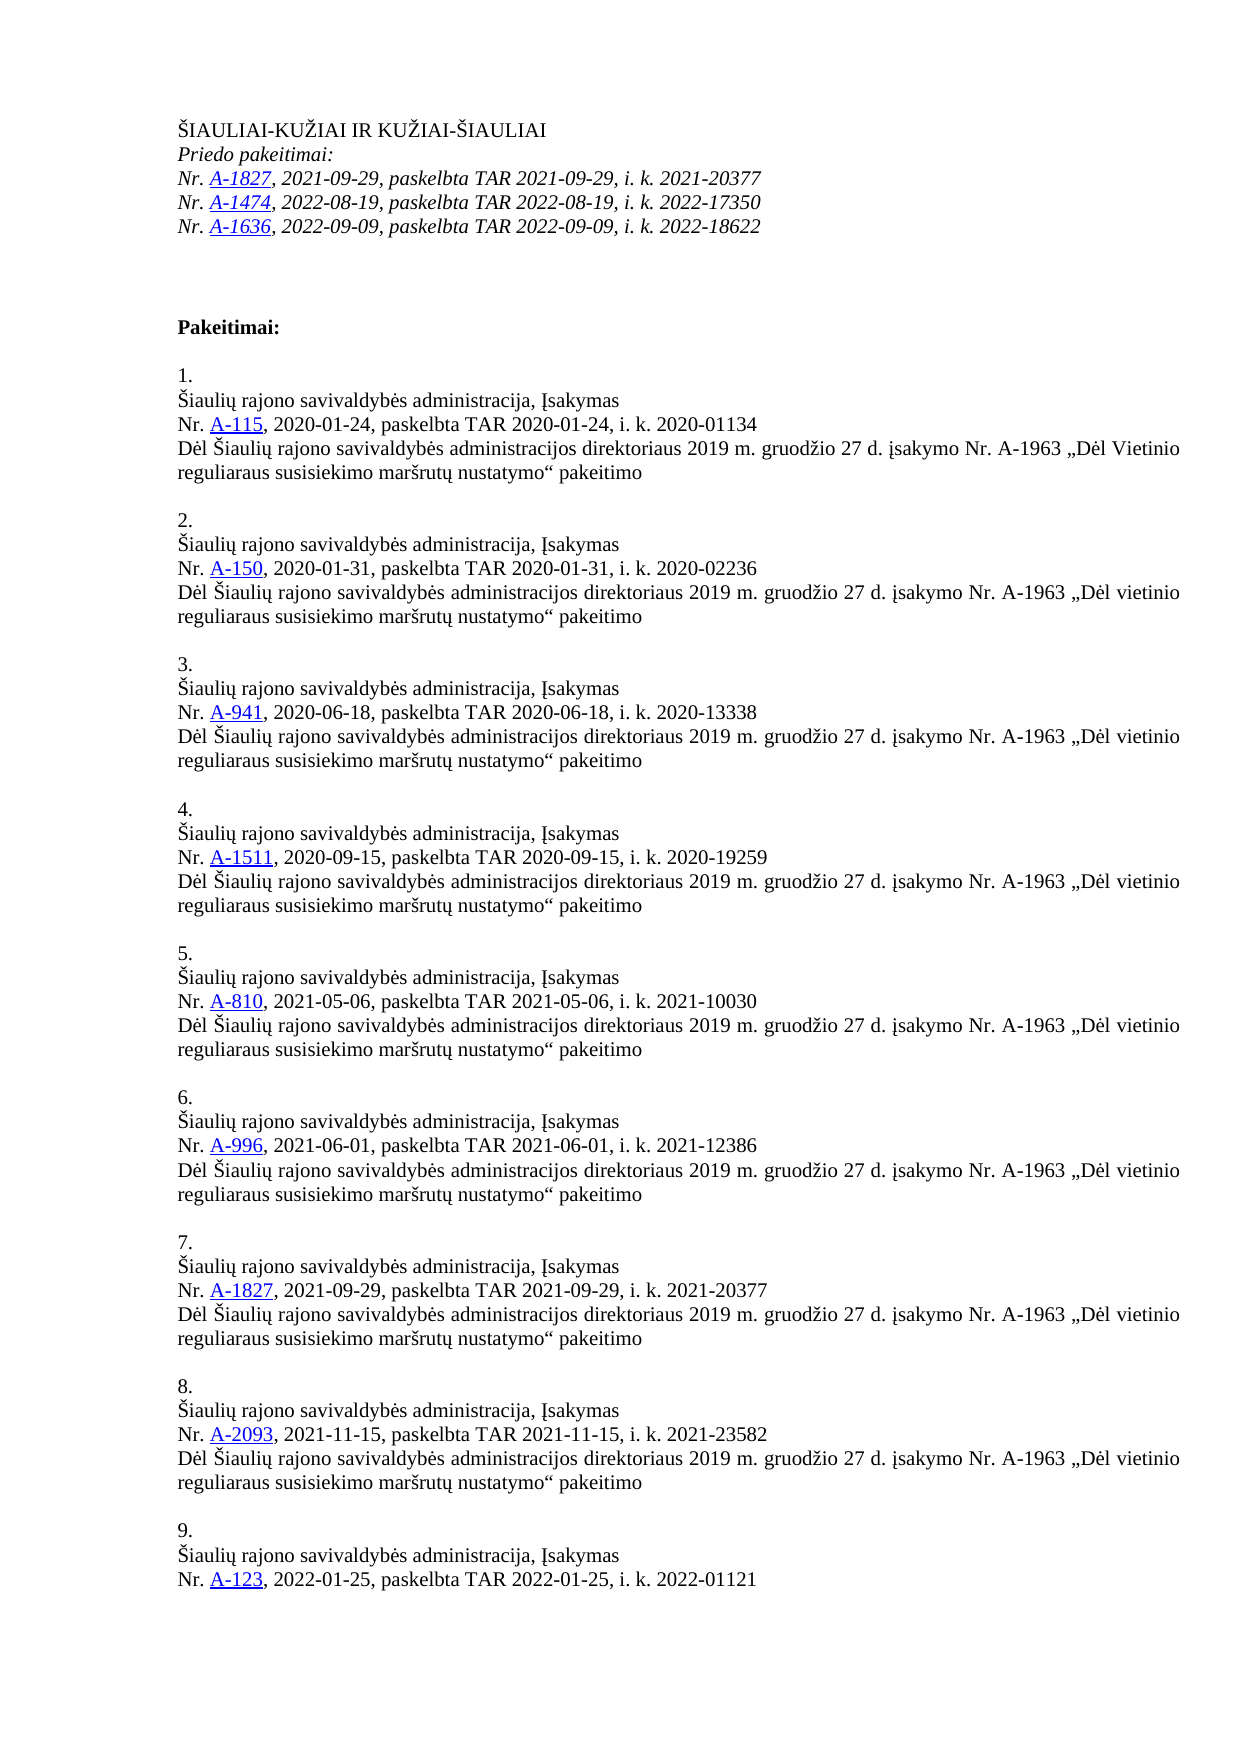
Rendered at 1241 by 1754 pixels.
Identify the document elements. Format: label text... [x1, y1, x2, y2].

text 5. [177, 941, 1181, 965]
text Šiaulių rajono savivaldybės administracija, Įsakymas [177, 1109, 1181, 1133]
text Šiaulių rajono savivaldybės administracija, Įsakymas [177, 532, 1181, 556]
text 9. [177, 1518, 1181, 1542]
text 4. [177, 797, 1181, 821]
text Šiaulių rajono savivaldybės administracija, Įsakymas [177, 387, 1181, 412]
text Šiaulių rajono savivaldybės administracija, Įsakymas [177, 1254, 1181, 1278]
text Šiaulių rajono savivaldybės administracija, Įsakymas [177, 1542, 1181, 1567]
text Nr. A-1474, 2022-08-19, paskelbta TAR 2022-08-19, i. k. 2022-17350 [177, 190, 1181, 214]
text Nr. A-1827, 2021-09-29, paskelbta TAR 2021-09-29, i. k. 2021-20377 [177, 166, 1181, 190]
text Pakeitimai: [177, 315, 1181, 339]
text Šiaulių rajono savivaldybės administracija, Įsakymas [177, 821, 1181, 845]
text 2. [177, 508, 1181, 532]
text 1. [177, 363, 1181, 387]
text Dėl Šiaulių rajono savivaldybės administracijos direktoriaus 2019 m. gruodžio 27 d. įsakymo Nr. A-1963 „Dėl vietinio reguliaraus susisiekimo maršrutų nustatymo“ pakeitimo [177, 1157, 1181, 1206]
text Dėl Šiaulių rajono savivaldybės administracijos direktoriaus 2019 m. gruodžio 27 d. įsakymo Nr. A-1963 „Dėl vietinio reguliaraus susisiekimo maršrutų nustatymo“ pakeitimo [177, 724, 1181, 772]
text Šiaulių rajono savivaldybės administracija, Įsakymas [177, 965, 1181, 989]
text 8. [177, 1374, 1181, 1398]
text 7. [177, 1230, 1181, 1254]
text Nr. A-1636, 2022-09-09, paskelbta TAR 2022-09-09, i. k. 2022-18622 [177, 214, 1181, 238]
text Dėl Šiaulių rajono savivaldybės administracijos direktoriaus 2019 m. gruodžio 27 d. įsakymo Nr. A-1963 „Dėl vietinio reguliaraus susisiekimo maršrutų nustatymo“ pakeitimo [177, 1302, 1181, 1350]
text 3. [177, 652, 1181, 676]
text Nr. A-2093, 2021-11-15, paskelbta TAR 2021-11-15, i. k. 2021-23582 [177, 1422, 1181, 1446]
text Priedo pakeitimai: [177, 142, 1181, 166]
text Nr. A-941, 2020-06-18, paskelbta TAR 2020-06-18, i. k. 2020-13338 [177, 700, 1181, 724]
text Nr. A-810, 2021-05-06, paskelbta TAR 2021-05-06, i. k. 2021-10030 [177, 989, 1181, 1013]
text Nr. A-1511, 2020-09-15, paskelbta TAR 2020-09-15, i. k. 2020-19259 [177, 845, 1181, 869]
text Šiaulių rajono savivaldybės administracija, Įsakymas [177, 1398, 1181, 1422]
text Dėl Šiaulių rajono savivaldybės administracijos direktoriaus 2019 m. gruodžio 27 d. įsakymo Nr. A-1963 „Dėl vietinio reguliaraus susisiekimo maršrutų nustatymo“ pakeitimo [177, 580, 1181, 628]
text Nr. A-115, 2020-01-24, paskelbta TAR 2020-01-24, i. k. 2020-01134 [177, 412, 1181, 436]
text Nr. A-996, 2021-06-01, paskelbta TAR 2021-06-01, i. k. 2021-12386 [177, 1133, 1181, 1157]
text Dėl Šiaulių rajono savivaldybės administracijos direktoriaus 2019 m. gruodžio 27 d. įsakymo Nr. A-1963 „Dėl Vietinio reguliaraus susisiekimo maršrutų nustatymo“ pakeitimo [177, 436, 1181, 484]
text Nr. A-150, 2020-01-31, paskelbta TAR 2020-01-31, i. k. 2020-02236 [177, 556, 1181, 580]
text ŠIAULIAI-KUŽIAI IR KUŽIAI-ŠIAULIAI [177, 118, 1181, 142]
text 6. [177, 1085, 1181, 1109]
text Šiaulių rajono savivaldybės administracija, Įsakymas [177, 676, 1181, 700]
text Dėl Šiaulių rajono savivaldybės administracijos direktoriaus 2019 m. gruodžio 27 d. įsakymo Nr. A-1963 „Dėl vietinio reguliaraus susisiekimo maršrutų nustatymo“ pakeitimo [177, 1446, 1181, 1494]
text Nr. A-1827, 2021-09-29, paskelbta TAR 2021-09-29, i. k. 2021-20377 [177, 1278, 1181, 1302]
text Dėl Šiaulių rajono savivaldybės administracijos direktoriaus 2019 m. gruodžio 27 d. įsakymo Nr. A-1963 „Dėl vietinio reguliaraus susisiekimo maršrutų nustatymo“ pakeitimo [177, 869, 1181, 917]
text Dėl Šiaulių rajono savivaldybės administracijos direktoriaus 2019 m. gruodžio 27 d. įsakymo Nr. A-1963 „Dėl vietinio reguliaraus susisiekimo maršrutų nustatymo“ pakeitimo [177, 1013, 1181, 1061]
text Nr. A-123, 2022-01-25, paskelbta TAR 2022-01-25, i. k. 2022-01121 [177, 1567, 1181, 1591]
